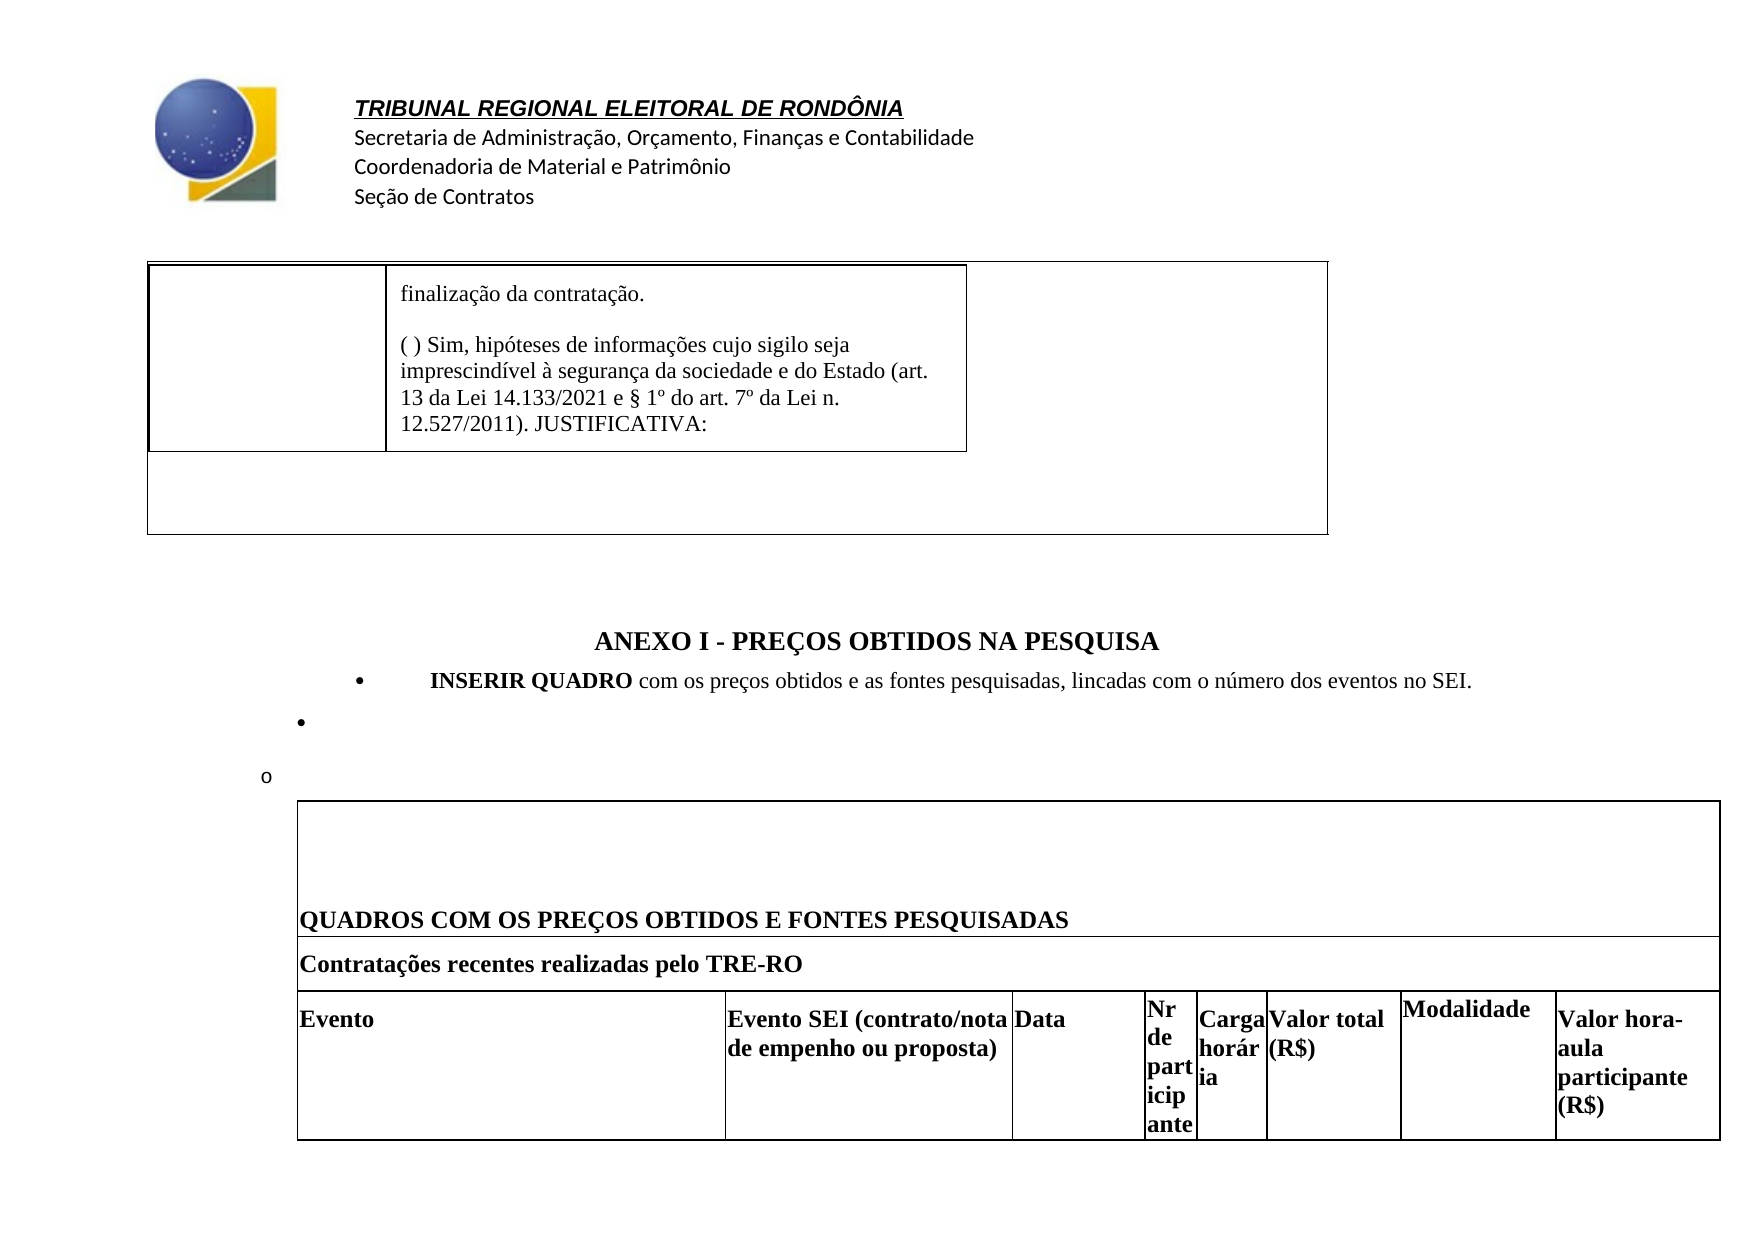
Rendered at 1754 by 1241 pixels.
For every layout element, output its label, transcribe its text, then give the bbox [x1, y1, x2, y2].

text ANEXO I - PREÇOS OBTIDOS NA PESQUISA [148, 625, 1606, 656]
table_cell Nr de participante [1146, 992, 1196, 1139]
table_cell Carga horária [1198, 992, 1266, 1139]
table_cell Evento [298, 992, 725, 1139]
table_cell Modalidade [1402, 992, 1555, 1139]
table_header [148, 262, 1327, 533]
table_cell finalização da contratação. ( ) Sim, hipóteses de informações cujo sigilo seja imprescindível à segurança da sociedade e do Estado (art. 13 da Lei 14.133/2021 e § 1º do art. 7º da Lei n. 12.527/2011). JUSTIFICATIVA: [387, 266, 966, 451]
table_header QUADROS COM OS PREÇOS OBTIDOS E FONTES PESQUISADAS [298, 802, 1719, 936]
list INSERIR QUADRO com os preços obtidos e as fontes pesquisadas, lincadas com o número dos eventos no SEI. [229, 667, 1600, 693]
table_cell Contratações recentes realizadas pelo TRE-RO [298, 937, 1719, 990]
table_cell Valor hora-aula participante (R$) [1557, 992, 1719, 1139]
table_cell Evento SEI (contrato/nota de empenho ou proposta) [726, 992, 1012, 1139]
table_cell Valor total (R$) [1268, 992, 1400, 1139]
table_cell Data [1013, 992, 1144, 1139]
table_cell [150, 266, 385, 451]
